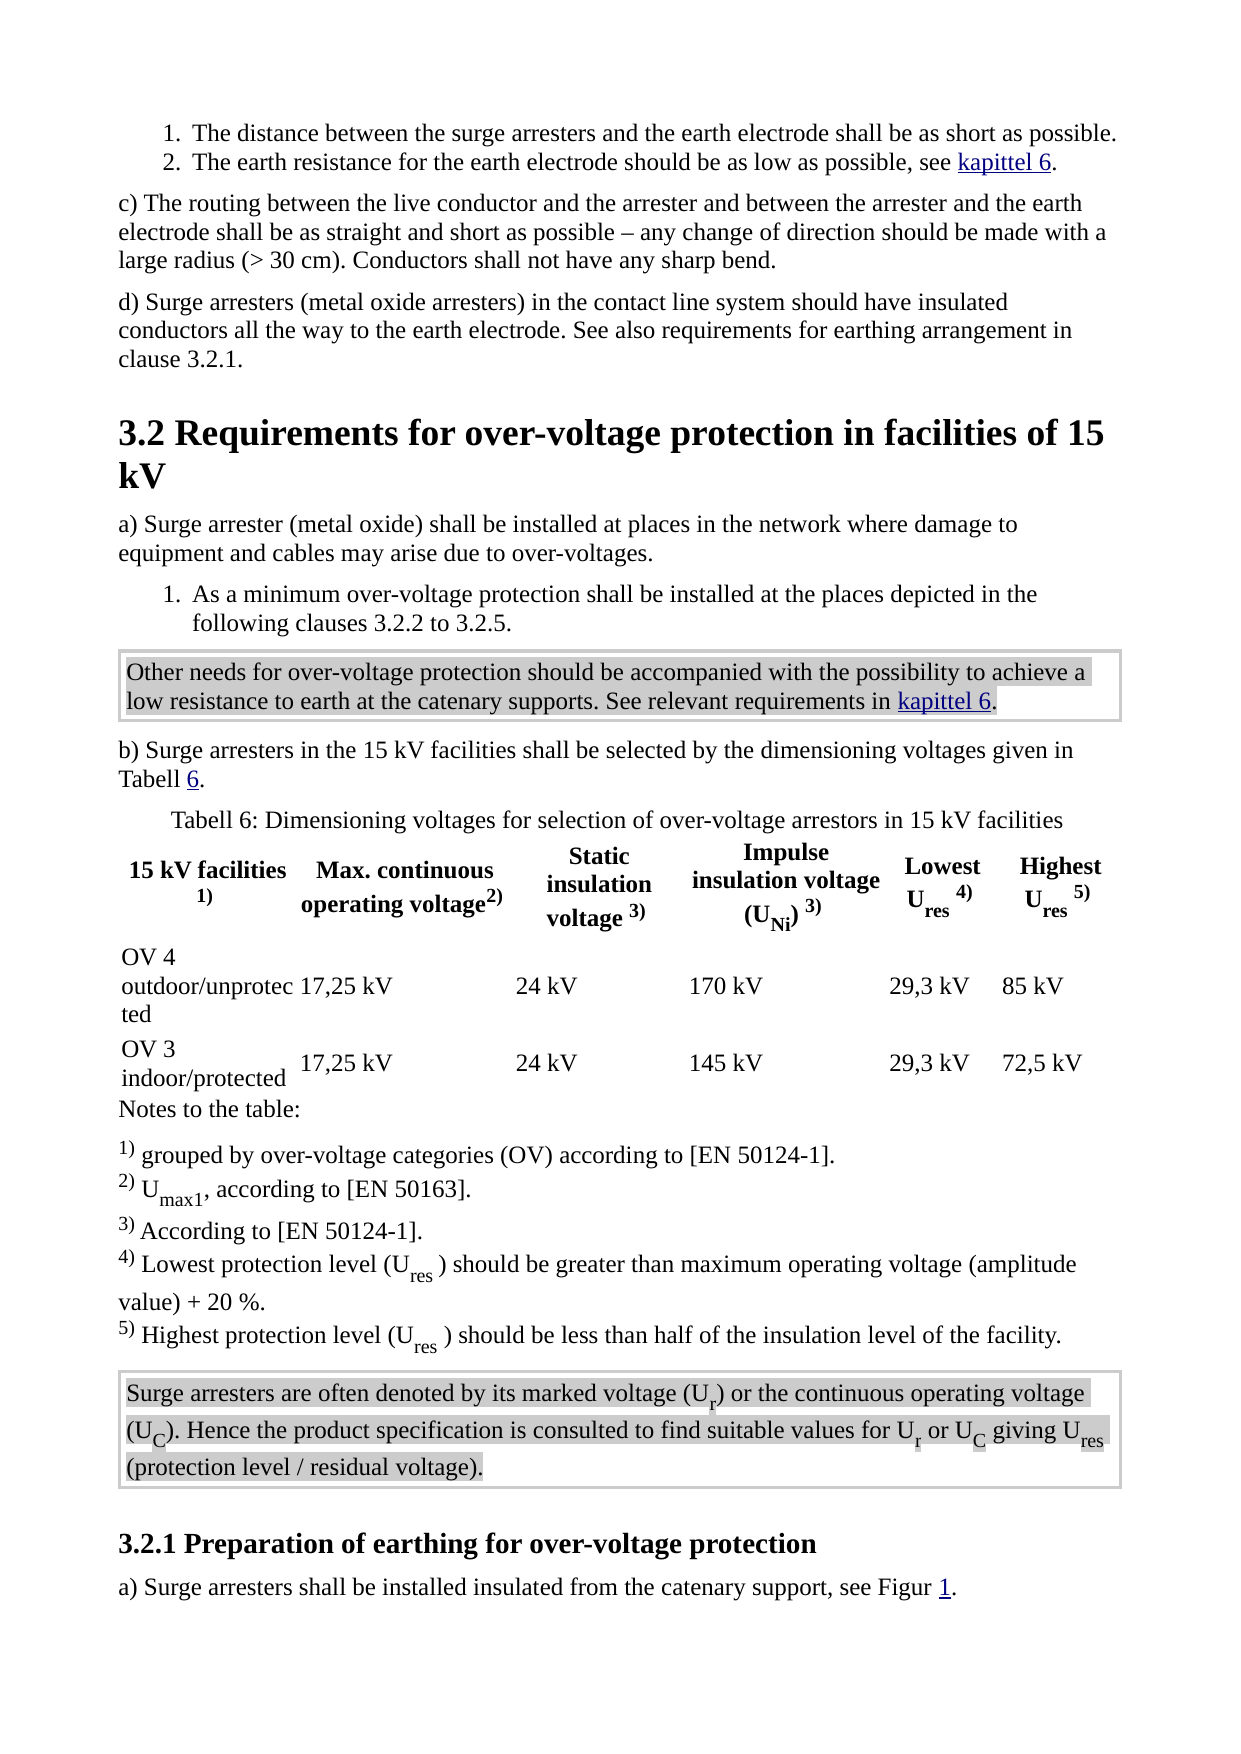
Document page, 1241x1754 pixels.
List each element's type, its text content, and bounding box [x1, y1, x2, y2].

table_header Static insulation voltage 3) [513, 834, 686, 939]
text Notes to the table: [118, 1094, 1122, 1123]
table_header Impulse insulation voltage (UNi) 3) [686, 834, 886, 939]
list As a minimum over-voltage protection shall be installed at the places depicted in the following clauses 3.2.2 to 3.2.5. [162, 579, 1122, 637]
table_cell 29,3 kV [886, 939, 999, 1031]
table_cell OV 3 indoor/protected [118, 1031, 297, 1094]
table_cell 17,25 kV [297, 939, 513, 1031]
table_cell OV 4 outdoor/unprotected [118, 939, 297, 1031]
table_header Highest Ures 5) [999, 834, 1122, 939]
subtitle 3.2 Requirements for over-voltage protection in facilities of 15 kV [118, 411, 1122, 497]
text b) Surge arresters in the 15 kV facilities shall be selected by the dimensioning voltages given in Tabell 6. [118, 735, 1122, 792]
table_cell 85 kV [999, 939, 1122, 1031]
text a) Surge arrester (metal oxide) shall be installed at places in the network where damage to equipment and cables may arise due to over-voltages. [118, 509, 1122, 567]
text a) Surge arresters shall be installed insulated from the catenary support, see Figur 1. [118, 1572, 1122, 1601]
table_cell 24 kV [513, 1031, 686, 1094]
text Tabell 6: Dimensioning voltages for selection of over-voltage arrestors in 15 kV facilities [118, 805, 1122, 834]
table_cell 170 kV [686, 939, 886, 1031]
table_cell 72,5 kV [999, 1031, 1122, 1094]
list The distance between the surge arresters and the earth electrode shall be as short as possible. [162, 118, 1122, 147]
table_cell 17,25 kV [297, 1031, 513, 1094]
text 1) grouped by over-voltage categories (OV) according to [EN 50124-1]. 2) Umax1, according to [EN 50163]. 3) According to [EN 50124-1]. 4) Lowest protection level (Ures ) should be greater than maximum operating voltage (amplitude value) + 20 %. 5) Highest protection level (Ures ) should be less than half of the insulation level of the facility. [118, 1136, 1122, 1357]
text d) Surge arresters (metal oxide arresters) in the contact line system should have insulated conductors all the way to the earth electrode. See also requirements for earthing arrangement in clause 3.2.1. [118, 287, 1122, 373]
text Other needs for over-voltage protection should be accompanied with the possibility to achieve a low resistance to earth at the catenary supports. See relevant requirements in kapittel 6. [121, 653, 1119, 719]
table_cell 29,3 kV [886, 1031, 999, 1094]
list The earth resistance for the earth electrode should be as low as possible, see kapittel 6. [162, 147, 1122, 176]
text c) The routing between the live conductor and the arrester and between the arrester and the earth electrode shall be as straight and short as possible – any change of direction should be made with a large radius (> 30 cm). Conductors shall not have any sharp bend. [118, 188, 1122, 274]
subtitle 3.2.1 Preparation of earthing for over-voltage protection [118, 1526, 1122, 1560]
table_header 15 kV facilities 1) [118, 834, 297, 939]
text Surge arresters are often denoted by its marked voltage (Ur) or the continuous operating voltage (UC). Hence the product specification is consulted to find suitable values for Ur or UC giving Ures (protection level / residual voltage). [121, 1373, 1119, 1486]
table_cell 24 kV [513, 939, 686, 1031]
table_cell 145 kV [686, 1031, 886, 1094]
table_header Max. continuous operating voltage2) [297, 834, 513, 939]
table_header Lowest Ures 4) [886, 834, 999, 939]
